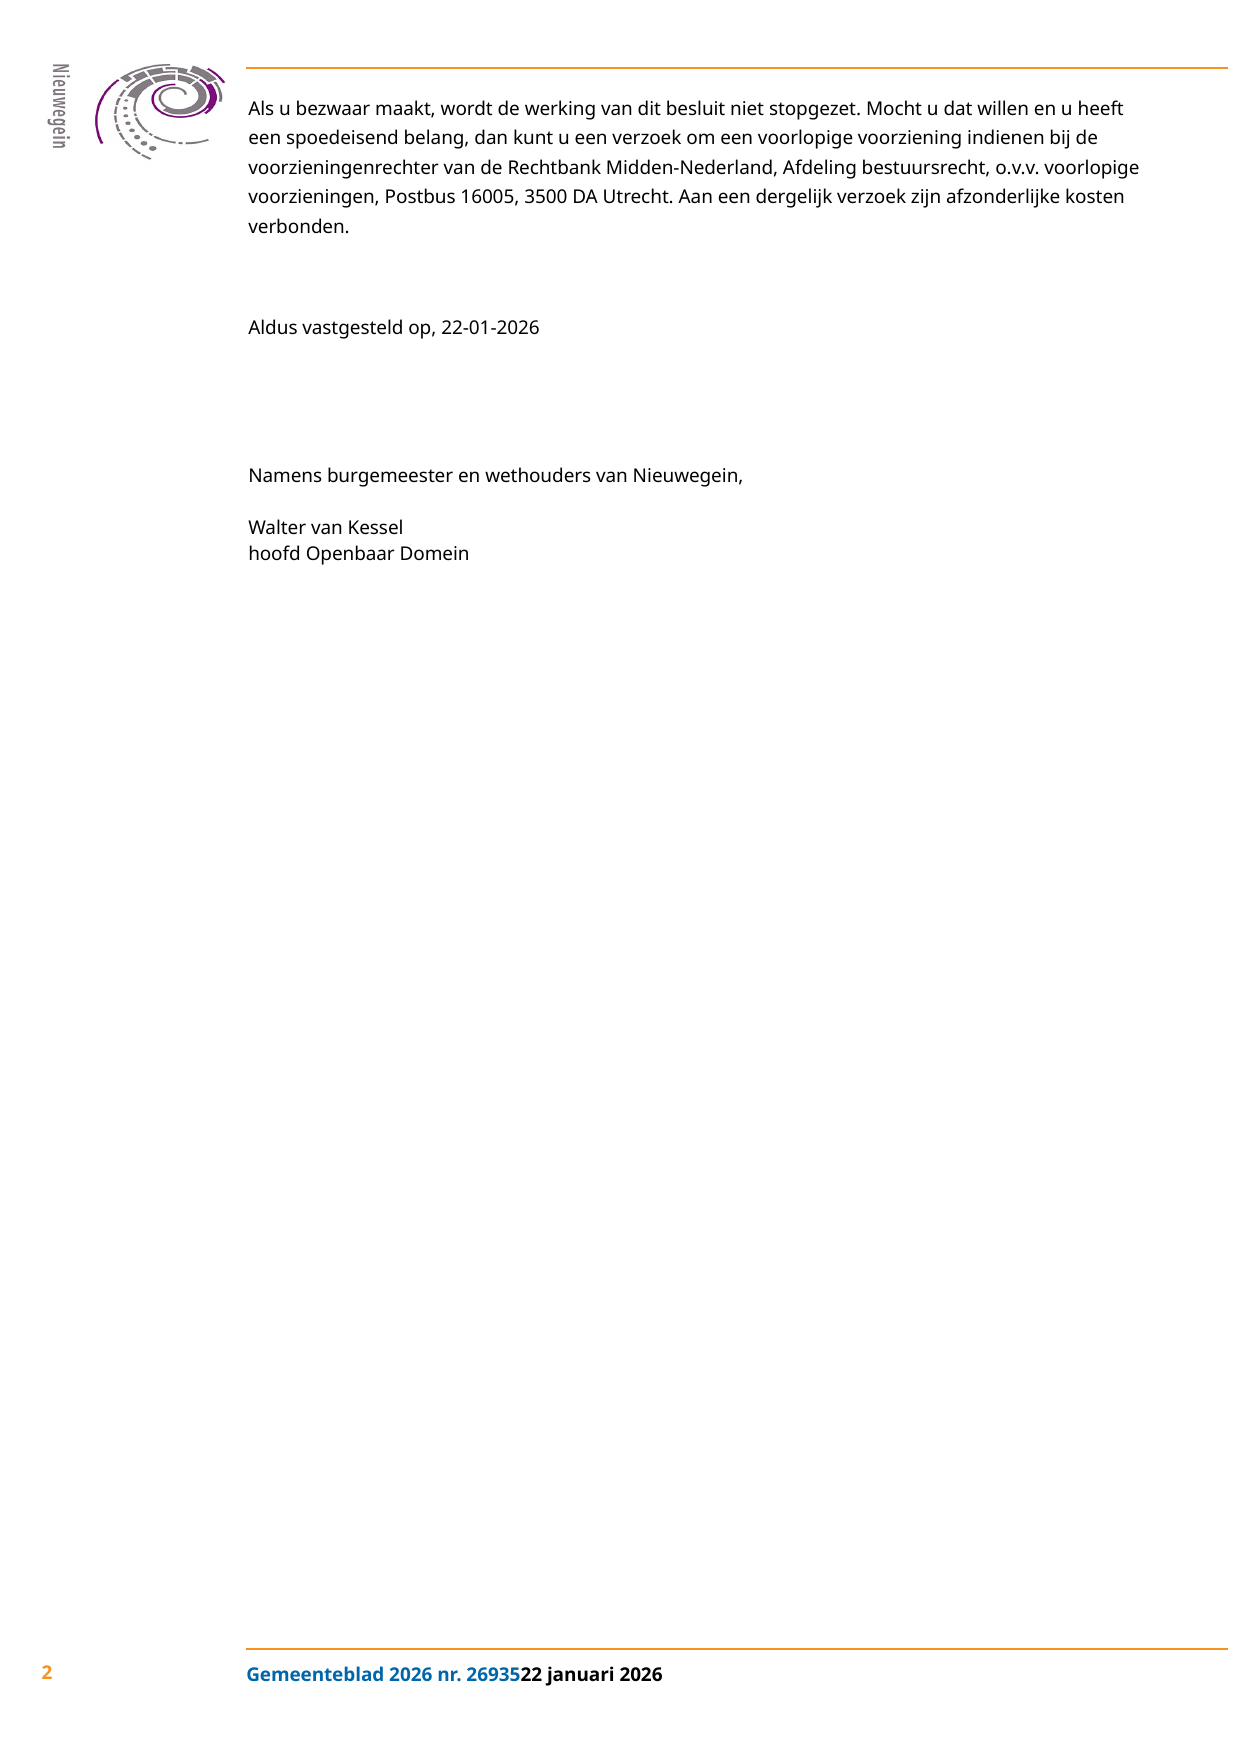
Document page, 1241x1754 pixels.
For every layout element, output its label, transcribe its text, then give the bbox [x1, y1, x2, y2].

text Namens burgemeester en wethouders van Nieuwegein, [248, 463, 1152, 488]
text Als u bezwaar maakt, wordt de werking van dit besluit niet stopgezet. Mocht u dat willen en u heeft een spoedeisend belang, dan kunt u een verzoek om een voorlopige voorziening indienen bij de voorzieningenrechter van de Rechtbank Midden-Nederland, Afdeling bestuursrecht, o.v.v. voorlopige voorzieningen, Postbus 16005, 3500 DA Utrecht. Aan een dergelijk verzoek zijn afzonderlijke kosten verbonden. [248, 95, 1152, 239]
text Aldus vastgesteld op, 22-01-2026 [248, 314, 1152, 340]
picture [41, 47, 231, 172]
text hoofd Openbaar Domein [248, 540, 1152, 566]
text Walter van Kessel [248, 514, 1152, 540]
